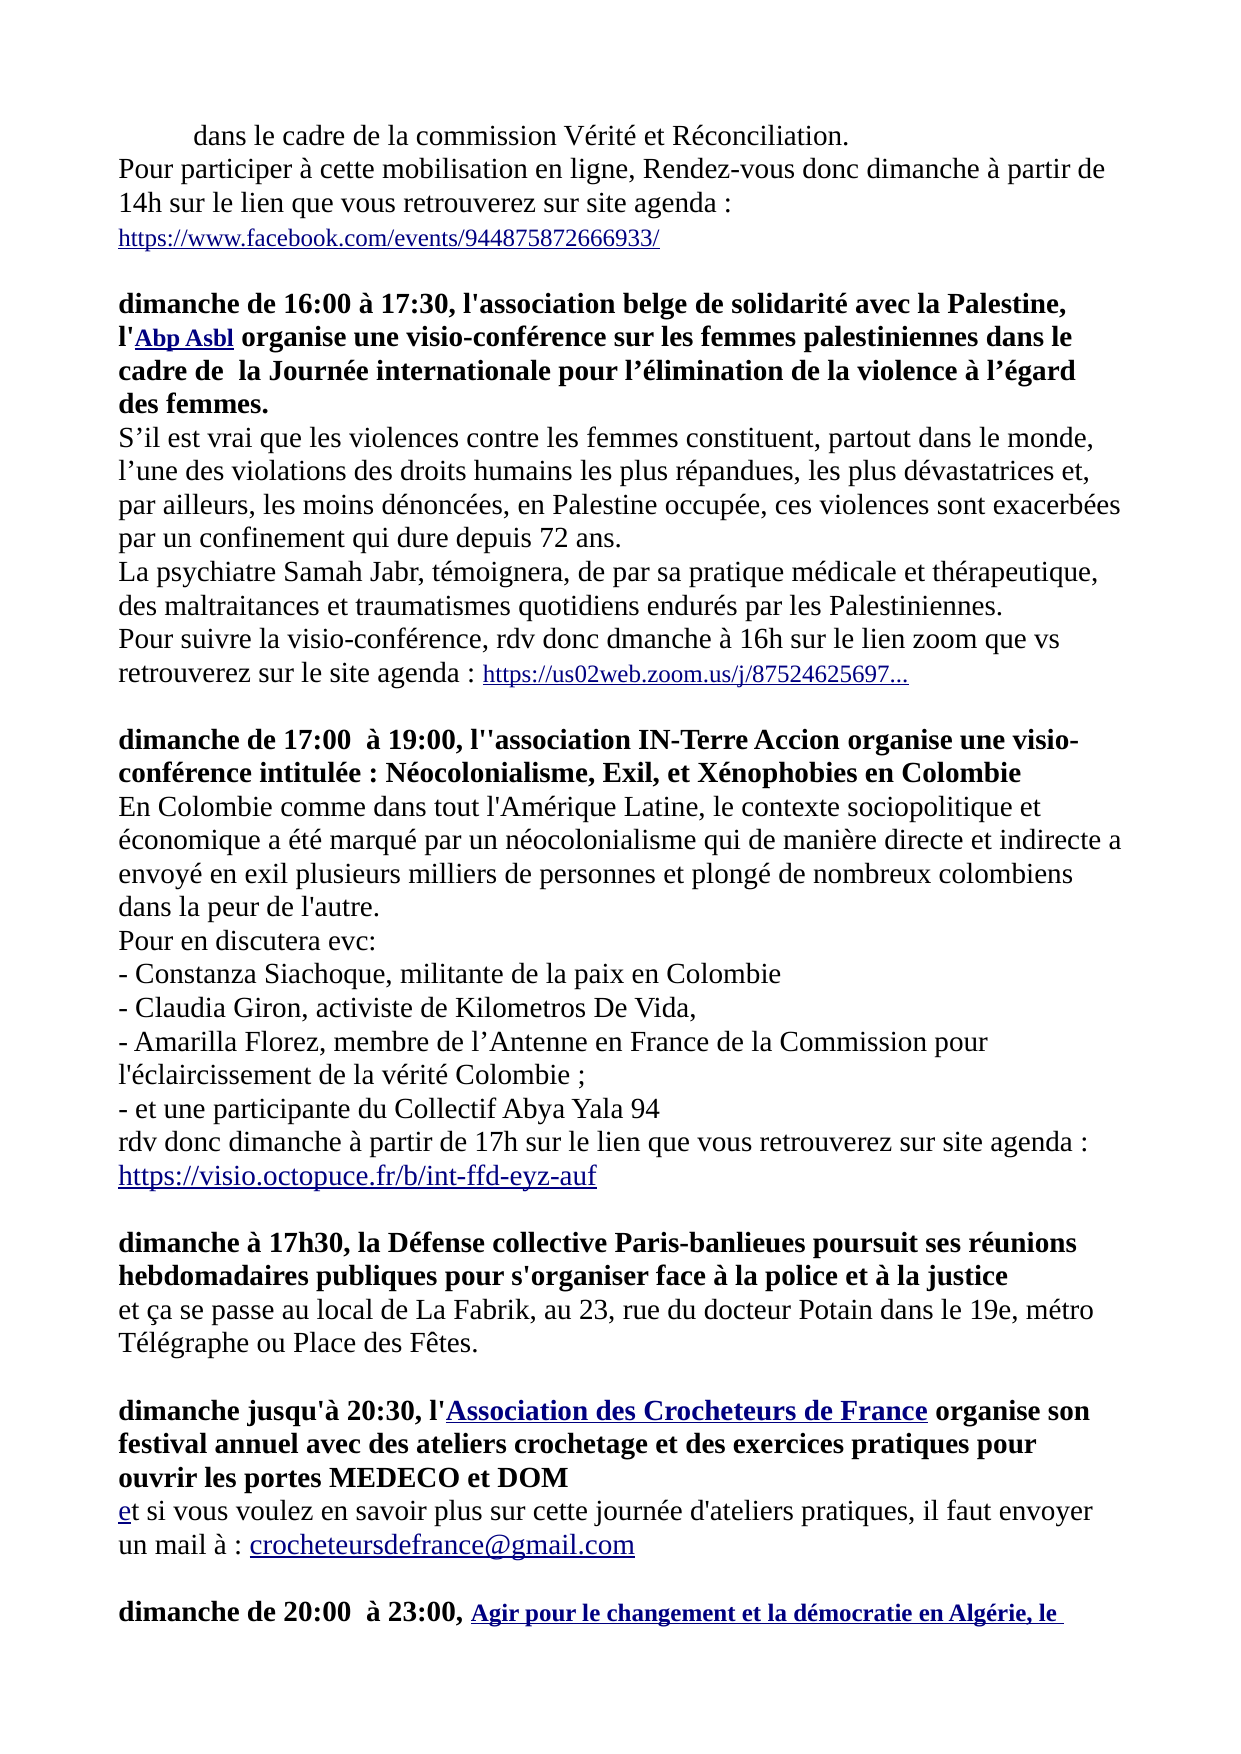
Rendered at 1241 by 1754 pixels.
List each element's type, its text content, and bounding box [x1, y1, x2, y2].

text dimanche de 20:00 à 23:00, Agir pour le changement et la démocratie en Algérie, le [118, 1594, 1122, 1627]
text dimanche jusqu'à 20:30, l'Association des Crocheteurs de France organise son festival annuel avec des ateliers crochetage et des exercices pratiques pour ouvrir les portes MEDECO et DOM [118, 1393, 1122, 1493]
list dans le cadre de la commission Vérité et Réconciliation. [156, 118, 1122, 152]
text dimanche de 16:00 à 17:30, l'association belge de solidarité avec la Palestine, l'Abp Asbl organise une visio-conférence sur les femmes palestiniennes dans le cadre de la Journée internationale pour l’élimination de la violence à l’égard des femmes. [118, 286, 1122, 420]
text - Claudia Giron, activiste de Kilometros De Vida, [118, 990, 1122, 1024]
text dimanche de 17:00 à 19:00, l''association IN-Terre Accion organise une visio-conférence intitulée : Néocolonialisme, Exil, et Xénophobies en Colombie [118, 722, 1122, 789]
text et ça se passe au local de La Fabrik, au 23, rue du docteur Potain dans le 19e, métro Télégraphe ou Place des Fêtes. [118, 1292, 1122, 1359]
text dimanche à 17h30, la Défense collective Paris-banlieues poursuit ses réunions hebdomadaires publiques pour s'organiser face à la police et à la justice [118, 1225, 1122, 1292]
text https://www.facebook.com/events/944875872666933/ [118, 219, 1122, 252]
text Pour participer à cette mobilisation en ligne, Rendez-vous donc dimanche à partir de 14h sur le lien que vous retrouverez sur site agenda : [118, 152, 1122, 219]
text Pour suivre la visio-conférence, rdv donc dmanche à 16h sur le lien zoom que vs retrouverez sur le site agenda : https://us02web.zoom.us/j/87524625697... [118, 621, 1122, 688]
text - Amarilla Florez, membre de l’Antenne en France de la Commission pour l'éclaircissement de la vérité Colombie ; [118, 1024, 1122, 1091]
text - Constanza Siachoque, militante de la paix en Colombie [118, 957, 1122, 990]
text rdv donc dimanche à partir de 17h sur le lien que vous retrouverez sur site agenda : https://visio.octopuce.fr/b/int-ffd-eyz-auf [118, 1124, 1122, 1191]
text La psychiatre Samah Jabr, témoignera, de par sa pratique médicale et thérapeutique, des maltraitances et traumatismes quotidiens endurés par les Palestiniennes. [118, 554, 1122, 621]
text S’il est vrai que les violences contre les femmes constituent, partout dans le monde, l’une des violations des droits humains les plus répandues, les plus dévastatrices et, par ailleurs, les moins dénoncées, en Palestine occupée, ces violences sont exacerbées par un confinement qui dure depuis 72 ans. [118, 420, 1122, 554]
text - et une participante du Collectif Abya Yala 94 [118, 1091, 1122, 1124]
text En Colombie comme dans tout l'Amérique Latine, le contexte sociopolitique et économique a été marqué par un néocolonialisme qui de manière directe et indirecte a envoyé en exil plusieurs milliers de personnes et plongé de nombreux colombiens dans la peur de l'autre. [118, 789, 1122, 923]
text Pour en discutera evc: [118, 923, 1122, 957]
text et si vous voulez en savoir plus sur cette journée d'ateliers pratiques, il faut envoyer un mail à : crocheteursdefrance@gmail.com [118, 1493, 1122, 1560]
